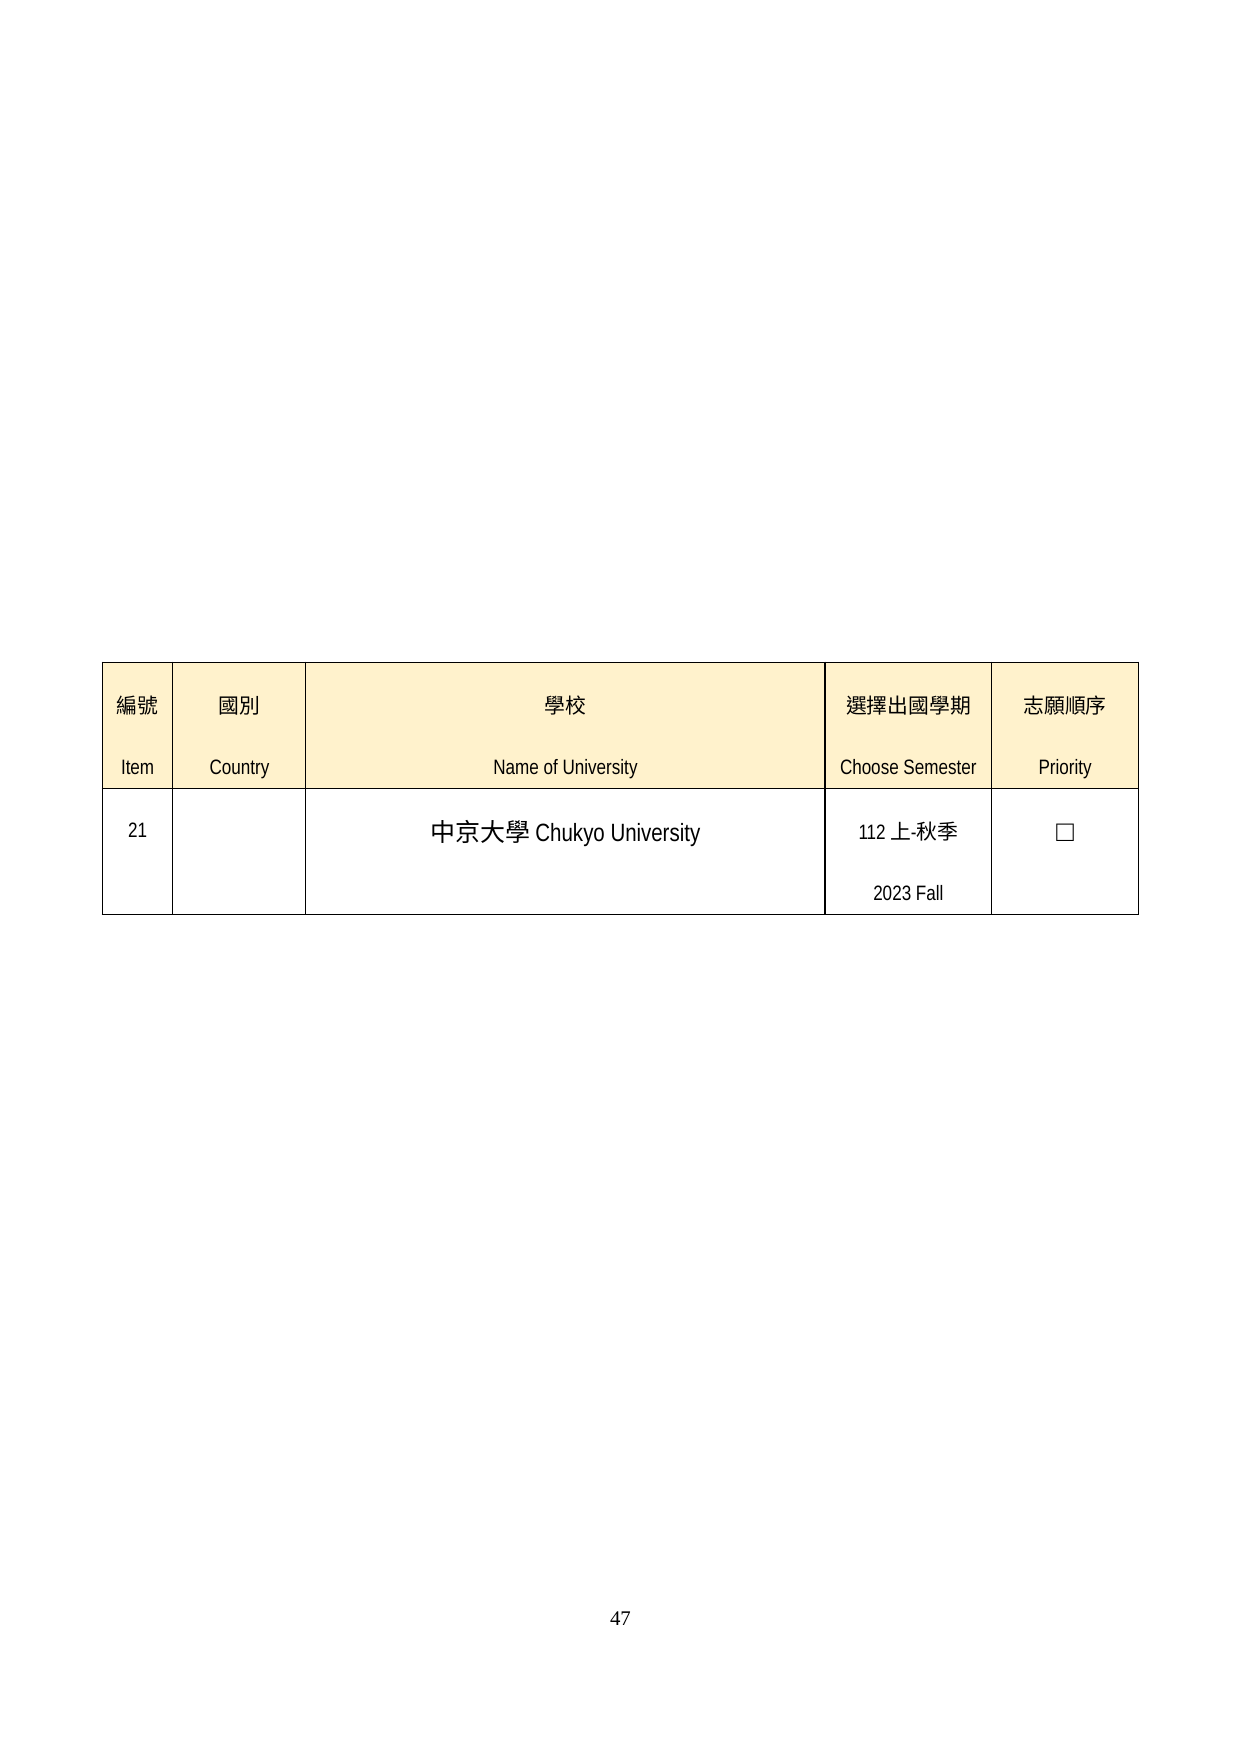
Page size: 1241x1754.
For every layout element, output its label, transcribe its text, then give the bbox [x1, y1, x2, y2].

table_header 選擇出國學期 Choose Semester [826, 663, 991, 788]
table_cell [173, 789, 305, 914]
table_header 編號 Item [103, 663, 172, 788]
table_header 國別 Country [173, 663, 305, 788]
table_cell 112上-秋季 2023 Fall [826, 789, 991, 914]
table_header 學校 Name of University [306, 663, 824, 788]
table_cell 21 [103, 789, 172, 914]
table_cell 中京大學Chukyo University [306, 789, 824, 914]
table_header 志願順序 Priority [992, 663, 1138, 788]
table_cell □ [992, 789, 1138, 914]
